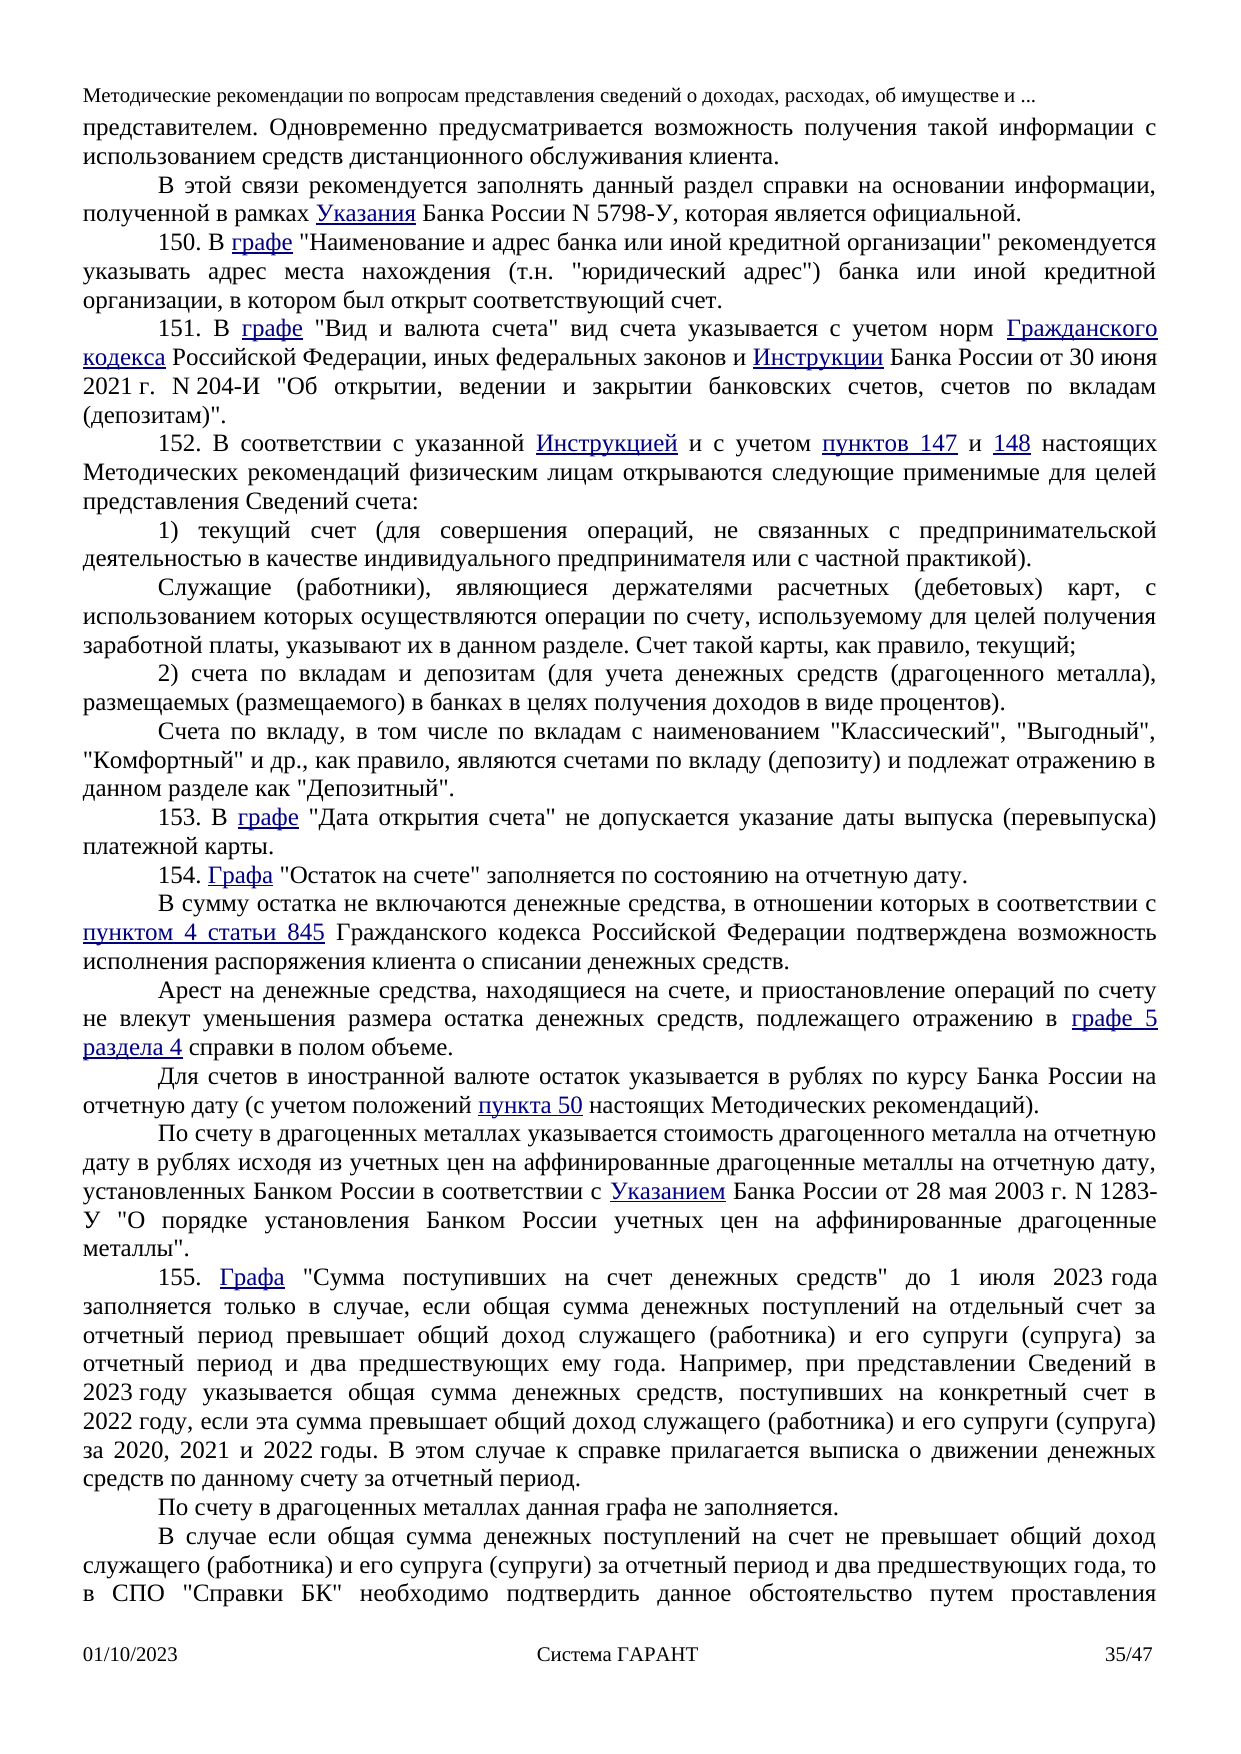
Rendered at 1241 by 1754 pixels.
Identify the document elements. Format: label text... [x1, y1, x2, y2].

text В этой связи рекомендуется заполнять данный раздел справки на основании информации, полученной в рамках Указания Банка России N 5798-У, которая является официальной. [83, 170, 1157, 227]
text 150. В графе "Наименование и адрес банка или иной кредитной организации" рекомендуется указывать адрес места нахождения (т.н. "юридический адрес") банка или иной кредитной организации, в котором был открыт соответствующий счет. [83, 227, 1157, 313]
text В случае если общая сумма денежных поступлений на счет не превышает общий доход служащего (работника) и его супруга (супруги) за отчетный период и два предшествующих года, то в СПО "Справки БК" необходимо подтвердить данное обстоятельство путем проставления [83, 1521, 1157, 1607]
text 154. Графа "Остаток на счете" заполняется по состоянию на отчетную дату. [83, 860, 1157, 888]
text Счета по вкладу, в том числе по вкладам с наименованием "Классический", "Выгодный", "Комфортный" и др., как правило, являются счетами по вкладу (депозиту) и подлежат отражению в данном разделе как "Депозитный". [83, 716, 1157, 802]
text Для счетов в иностранной валюте остаток указывается в рублях по курсу Банка России на отчетную дату (с учетом положений пункта 50 настоящих Методических рекомендаций). [83, 1061, 1157, 1118]
text 151. В графе "Вид и валюта счета" вид счета указывается с учетом норм Гражданского кодекса Российской Федерации, иных федеральных законов и Инструкции Банка России от 30 июня 2021 г. N 204-И "Об открытии, ведении и закрытии банковских счетов, счетов по вкладам (депозитам)". [83, 313, 1157, 428]
text Арест на денежные средства, находящиеся на счете, и приостановление операций по счету не влекут уменьшения размера остатка денежных средств, подлежащего отражению в графе 5 раздела 4 справки в полом объеме. [83, 975, 1157, 1061]
text 155. Графа "Сумма поступивших на счет денежных средств" до 1 июля 2023 года заполняется только в случае, если общая сумма денежных поступлений на отдельный счет за отчетный период превышает общий доход служащего (работника) и его супруги (супруга) за отчетный период и два предшествующих ему года. Например, при представлении Сведений в 2023 году указывается общая сумма денежных средств, поступивших на конкретный счет в 2022 году, если эта сумма превышает общий доход служащего (работника) и его супруги (супруга) за 2020, 2021 и 2022 годы. В этом случае к справке прилагается выписка о движении денежных средств по данному счету за отчетный период. [83, 1262, 1157, 1492]
text По счету в драгоценных металлах данная графа не заполняется. [83, 1492, 1157, 1521]
text 1) текущий счет (для совершения операций, не связанных с предпринимательской деятельностью в качестве индивидуального предпринимателя или с частной практикой). [83, 515, 1157, 572]
text Служащие (работники), являющиеся держателями расчетных (дебетовых) карт, с использованием которых осуществляются операции по счету, используемому для целей получения заработной платы, указывают их в данном разделе. Счет такой карты, как правило, текущий; [83, 572, 1157, 658]
text 153. В графе "Дата открытия счета" не допускается указание даты выпуска (перевыпуска) платежной карты. [83, 802, 1157, 860]
text В сумму остатка не включаются денежные средства, в отношении которых в соответствии с пунктом 4 статьи 845 Гражданского кодекса Российской Федерации подтверждена возможность исполнения распоряжения клиента о списании денежных средств. [83, 888, 1157, 975]
text 2) счета по вкладам и депозитам (для учета денежных средств (драгоценного металла), размещаемых (размещаемого) в банках в целях получения доходов в виде процентов). [83, 658, 1157, 716]
text По счету в драгоценных металлах указывается стоимость драгоценного металла на отчетную дату в рублях исходя из учетных цен на аффинированные драгоценные металлы на отчетную дату, установленных Банком России в соответствии с Указанием Банка России от 28 мая 2003 г. N 1283-У "О порядке установления Банком России учетных цен на аффинированные драгоценные металлы". [83, 1118, 1157, 1262]
text 152. В соответствии с указанной Инструкцией и с учетом пунктов 147 и 148 настоящих Методических рекомендаций физическим лицам открываются следующие применимые для целей представления Сведений счета: [83, 428, 1157, 515]
text представителем. Одновременно предусматривается возможность получения такой информации с использованием средств дистанционного обслуживания клиента. [83, 112, 1157, 170]
